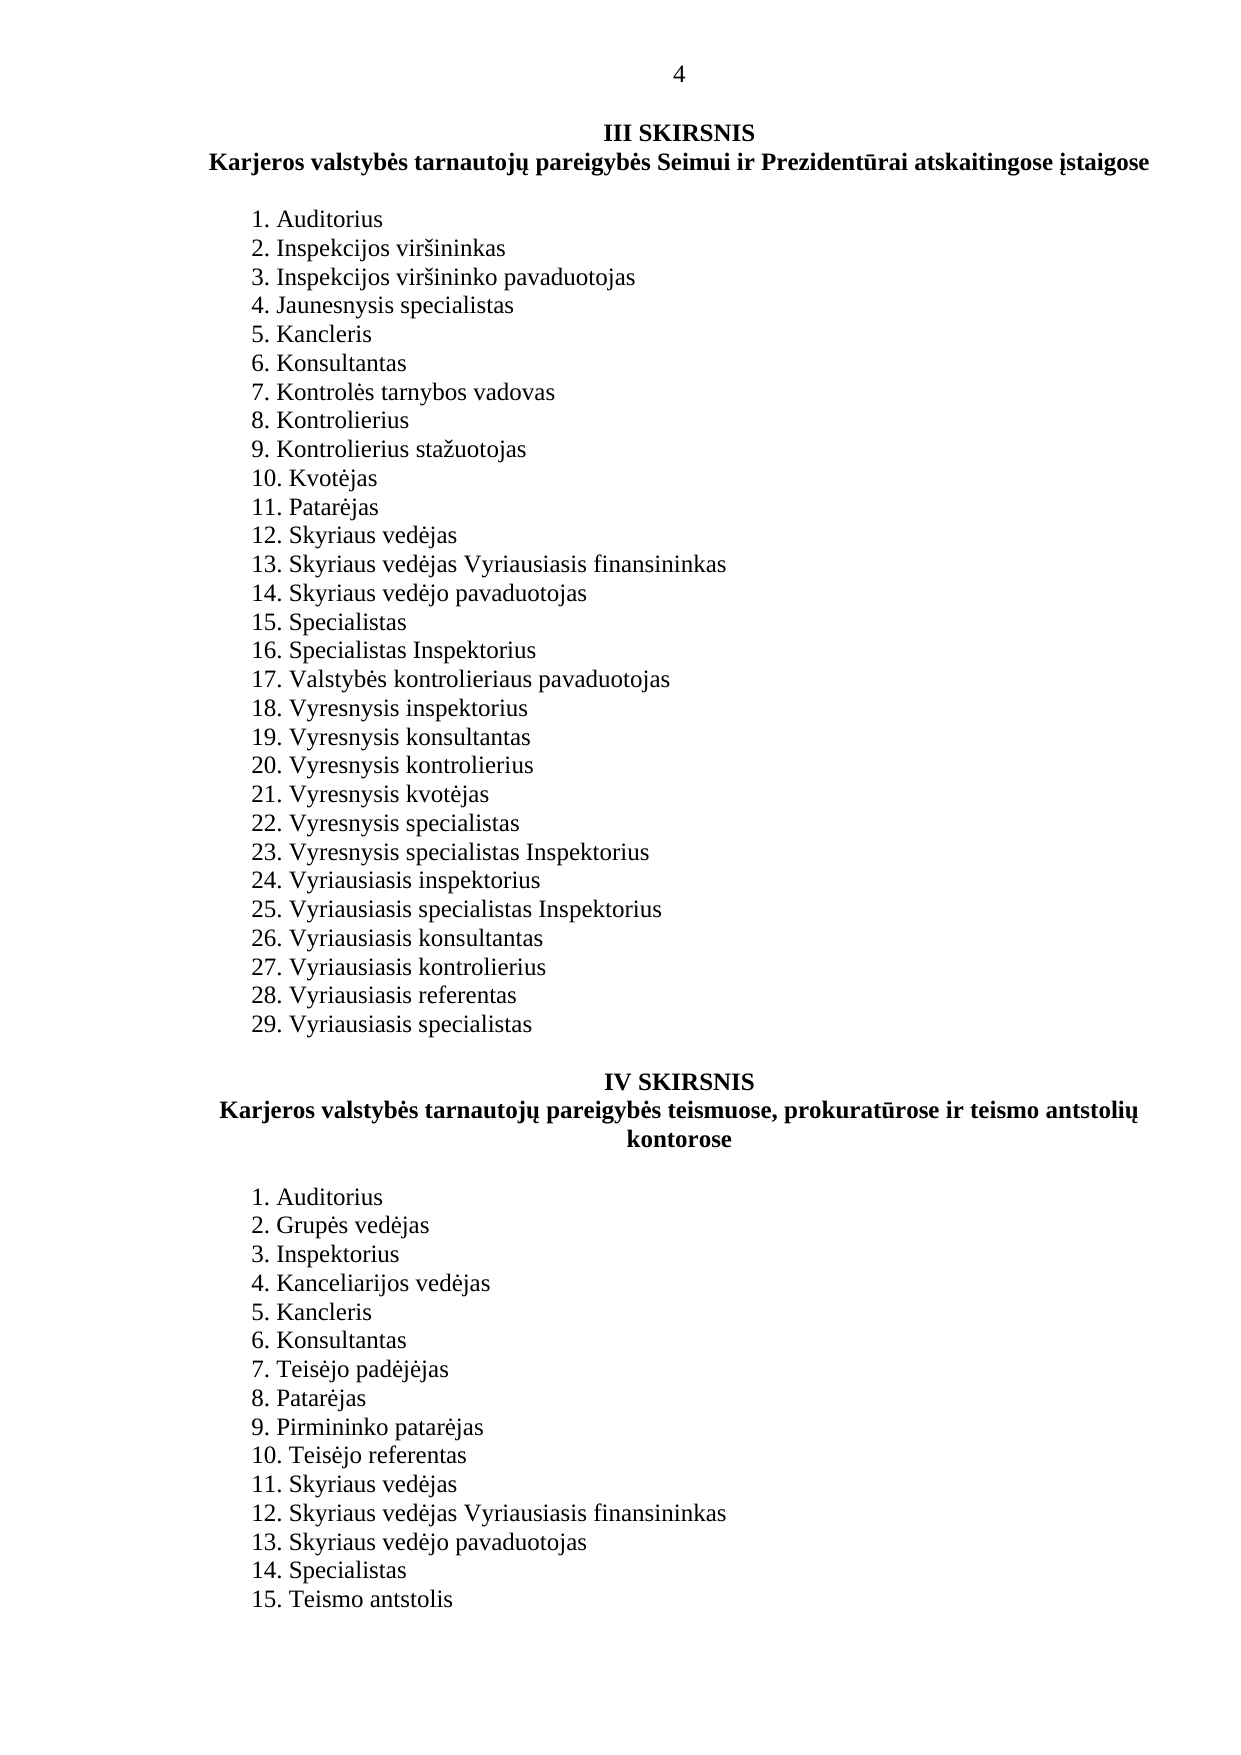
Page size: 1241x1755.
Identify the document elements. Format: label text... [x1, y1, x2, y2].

text 21. Vyresnysis kvotėjas [177, 779, 1181, 808]
text 27. Vyriausiasis kontrolierius [177, 952, 1181, 981]
text 13. Skyriaus vedėjas Vyriausiasis finansininkas [177, 549, 1181, 578]
text 14. Specialistas [177, 1556, 1181, 1584]
text 1. Auditorius [177, 204, 1181, 233]
text 18. Vyresnysis inspektorius [177, 693, 1181, 722]
text 20. Vyresnysis kontrolierius [177, 751, 1181, 779]
text 14. Skyriaus vedėjo pavaduotojas [177, 578, 1181, 607]
text 8. Patarėjas [177, 1383, 1181, 1412]
text 15. Specialistas [177, 607, 1181, 636]
text 28. Vyriausiasis referentas [177, 981, 1181, 1009]
text III SKIRSNIS [177, 118, 1181, 147]
text 10. Teisėjo referentas [177, 1441, 1181, 1469]
text 5. Kancleris [177, 319, 1181, 348]
text 4. Kanceliarijos vedėjas [177, 1268, 1181, 1297]
text 11. Skyriaus vedėjas [177, 1469, 1181, 1498]
text 9. Kontrolierius stažuotojas [177, 434, 1181, 463]
text 17. Valstybės kontrolieriaus pavaduotojas [177, 664, 1181, 693]
text 4. Jaunesnysis specialistas [177, 291, 1181, 319]
text 2. Grupės vedėjas [177, 1211, 1181, 1239]
text 9. Pirmininko patarėjas [177, 1412, 1181, 1441]
text 19. Vyresnysis konsultantas [177, 722, 1181, 751]
text 24. Vyriausiasis inspektorius [177, 866, 1181, 894]
text 11. Patarėjas [177, 492, 1181, 521]
text 1. Auditorius [177, 1182, 1181, 1211]
text 7. Teisėjo padėjėjas [177, 1354, 1181, 1383]
text 26. Vyriausiasis konsultantas [177, 923, 1181, 952]
text 3. Inspektorius [177, 1239, 1181, 1268]
text 12. Skyriaus vedėjas Vyriausiasis finansininkas [177, 1498, 1181, 1527]
text Karjeros valstybės tarnautojų pareigybės Seimui ir Prezidentūrai atskaitingose įstaigose [177, 147, 1181, 176]
text 5. Kancleris [177, 1297, 1181, 1326]
text 13. Skyriaus vedėjo pavaduotojas [177, 1527, 1181, 1556]
text 23. Vyresnysis specialistas Inspektorius [177, 837, 1181, 866]
text 8. Kontrolierius [177, 406, 1181, 434]
text 3. Inspekcijos viršininko pavaduotojas [177, 262, 1181, 291]
text 29. Vyriausiasis specialistas [177, 1009, 1181, 1038]
text 6. Konsultantas [177, 348, 1181, 377]
text 15. Teismo antstolis [177, 1584, 1181, 1613]
text 22. Vyresnysis specialistas [177, 808, 1181, 837]
text 7. Kontrolės tarnybos vadovas [177, 377, 1181, 406]
text 2. Inspekcijos viršininkas [177, 233, 1181, 262]
text IV SKIRSNIS [177, 1067, 1181, 1096]
text 25. Vyriausiasis specialistas Inspektorius [177, 894, 1181, 923]
text 6. Konsultantas [177, 1326, 1181, 1354]
text 16. Specialistas Inspektorius [177, 636, 1181, 664]
text 10. Kvotėjas [177, 463, 1181, 492]
text Karjeros valstybės tarnautojų pareigybės teismuose, prokuratūrose ir teismo antstolių kontorose [177, 1096, 1181, 1153]
text 12. Skyriaus vedėjas [177, 521, 1181, 549]
